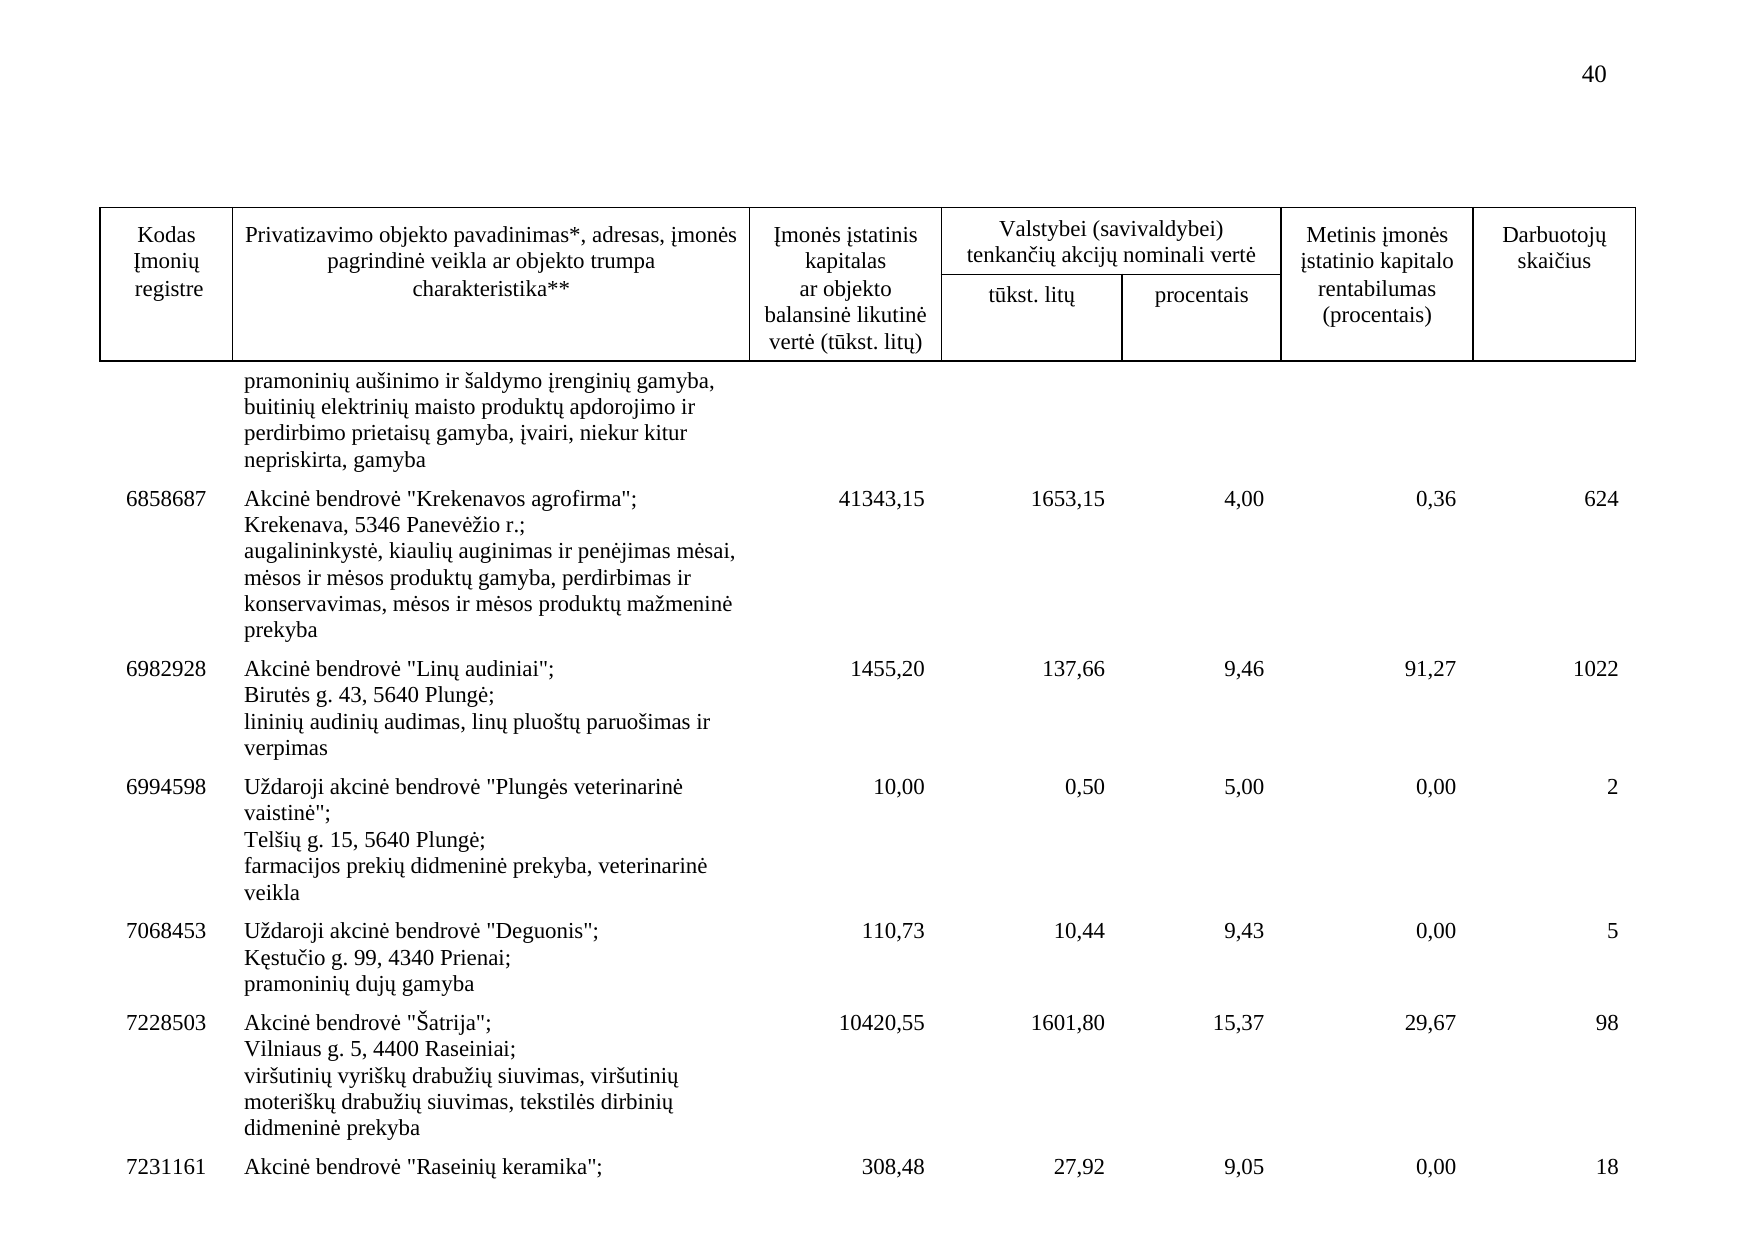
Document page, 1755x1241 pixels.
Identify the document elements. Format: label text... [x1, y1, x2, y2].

table_cell [941, 362, 1122, 478]
table_cell 1022 [1473, 649, 1636, 767]
table_cell 6994598 [100, 767, 233, 911]
table_cell 7068453 [100, 911, 233, 1003]
table_cell 110,73 [750, 911, 941, 1003]
table_cell [1122, 362, 1281, 478]
table_cell 9,05 [1122, 1147, 1281, 1179]
table_cell 98 [1473, 1003, 1636, 1147]
table_cell ar objekto balansinė likutinė vertė (tūkst. litų) [750, 274, 941, 360]
table_cell rentabilumas (procentais) [1282, 274, 1472, 360]
table_cell 624 [1473, 478, 1636, 649]
table_cell 10,00 [750, 767, 941, 911]
table_cell registre [101, 274, 232, 360]
table_cell Akcinė bendrovė "Krekenavos agrofirma"; Krekenava, 5346 Panevėžio r.; augalininkystė, kiaulių auginimas ir penėjimas mėsai, mėsos ir mėsos produktų gamyba, perdirbimas ir konservavimas, mėsos ir mėsos produktų mažmeninė prekyba [233, 478, 749, 649]
table_cell Akcinė bendrovė "Raseinių keramika"; [233, 1147, 749, 1179]
table_cell 0,00 [1281, 1147, 1473, 1179]
table_header Darbuotojų skaičius [1474, 208, 1635, 273]
table_header Valstybei (savivaldybei) tenkančių akcijų nominali vertė [942, 208, 1280, 273]
table_cell 5,00 [1122, 767, 1281, 911]
table_cell 0,36 [1281, 478, 1473, 649]
table_cell 10420,55 [750, 1003, 941, 1147]
table_cell 27,92 [941, 1147, 1122, 1179]
table_cell 5 [1473, 911, 1636, 1003]
table_cell 18 [1473, 1147, 1636, 1179]
table_header Kodas Įmonių [101, 208, 232, 273]
table_header Metinis įmonės įstatinio kapitalo [1282, 208, 1472, 273]
table_cell 0,00 [1281, 767, 1473, 911]
table_cell 137,66 [941, 649, 1122, 767]
table_cell [1474, 274, 1635, 360]
table_cell 9,46 [1122, 649, 1281, 767]
table_cell Uždaroji akcinė bendrovė "Deguonis"; Kęstučio g. 99, 4340 Prienai; pramoninių dujų gamyba [233, 911, 749, 1003]
table_cell tūkst. litų [942, 275, 1121, 360]
table_cell 7228503 [100, 1003, 233, 1147]
table_cell 29,67 [1281, 1003, 1473, 1147]
table_cell 0,50 [941, 767, 1122, 911]
table_cell 10,44 [941, 911, 1122, 1003]
table_cell [750, 362, 941, 478]
table_cell 41343,15 [750, 478, 941, 649]
table_cell 91,27 [1281, 649, 1473, 767]
table_cell Uždaroji akcinė bendrovė "Plungės veterinarinė vaistinė"; Telšių g. 15, 5640 Plungė; farmacijos prekių didmeninė prekyba, veterinarinė veikla [233, 767, 749, 911]
table_cell [1281, 362, 1473, 478]
table_cell [1473, 362, 1636, 478]
table_cell 7231161 [100, 1147, 233, 1179]
table_cell 1601,80 [941, 1003, 1122, 1147]
table_cell 6982928 [100, 649, 233, 767]
table_cell 308,48 [750, 1147, 941, 1179]
table_cell 9,43 [1122, 911, 1281, 1003]
table_cell pramoninių aušinimo ir šaldymo įrenginių gamyba, buitinių elektrinių maisto produktų apdorojimo ir perdirbimo prietaisų gamyba, įvairi, niekur kitur nepriskirta, gamyba [233, 362, 749, 478]
table_cell 15,37 [1122, 1003, 1281, 1147]
table_cell 4,00 [1122, 478, 1281, 649]
table_cell charakteristika** [233, 274, 749, 360]
table_cell 1455,20 [750, 649, 941, 767]
table_cell 6858687 [100, 478, 233, 649]
table_header Įmonės įstatinis kapitalas [750, 208, 941, 273]
table_cell [100, 362, 233, 478]
table_header Privatizavimo objekto pavadinimas*, adresas, įmonės pagrindinė veikla ar objekto trumpa [233, 208, 749, 273]
table_cell Akcinė bendrovė "Linų audiniai"; Birutės g. 43, 5640 Plungė; lininių audinių audimas, linų pluoštų paruošimas ir verpimas [233, 649, 749, 767]
table_cell 0,00 [1281, 911, 1473, 1003]
table_cell 1653,15 [941, 478, 1122, 649]
table_cell 2 [1473, 767, 1636, 911]
table_cell Akcinė bendrovė "Šatrija"; Vilniaus g. 5, 4400 Raseiniai; viršutinių vyriškų drabužių siuvimas, viršutinių moteriškų drabužių siuvimas, tekstilės dirbinių didmeninė prekyba [233, 1003, 749, 1147]
table_cell procentais [1123, 275, 1280, 360]
